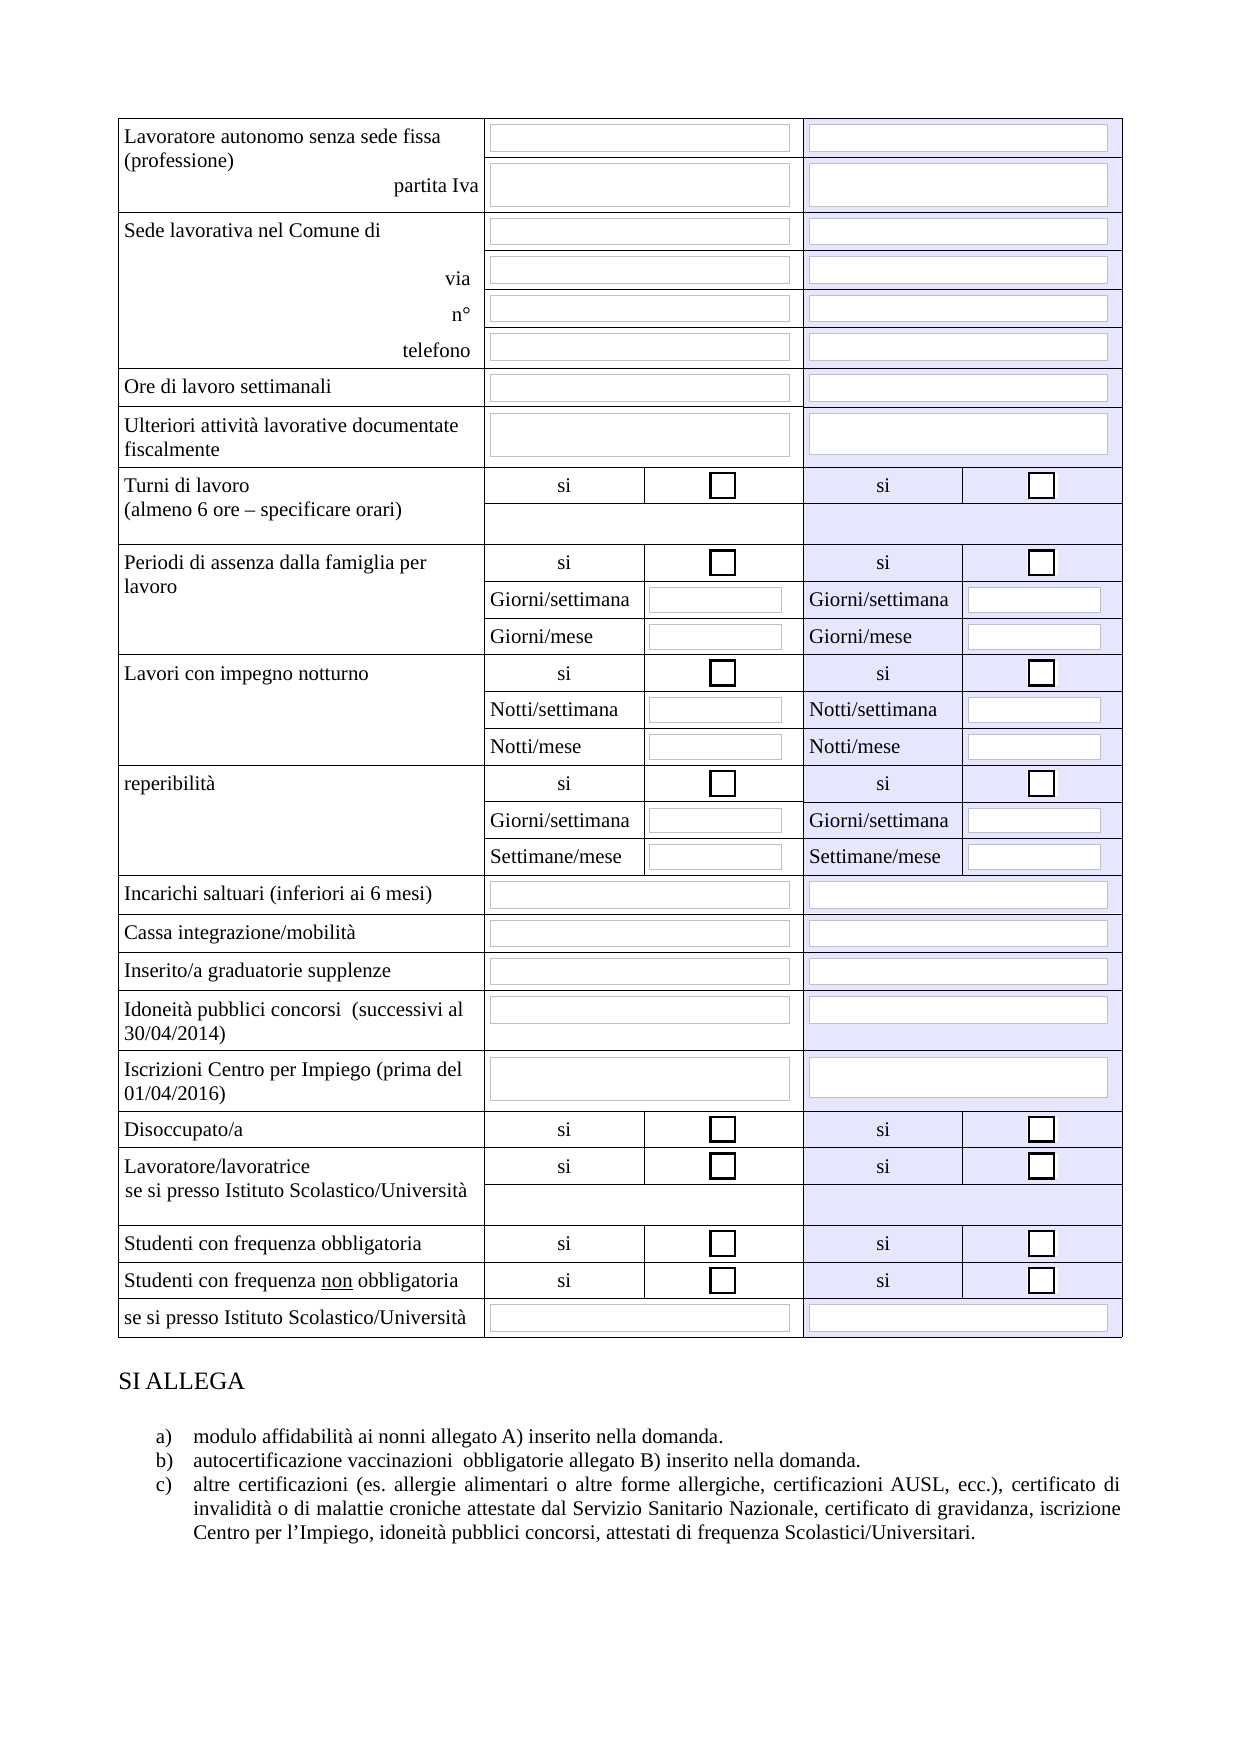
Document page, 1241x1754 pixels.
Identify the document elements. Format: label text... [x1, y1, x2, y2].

table_cell [804, 953, 1122, 990]
table_cell si [485, 766, 644, 801]
table_cell [804, 876, 1122, 913]
table_cell [963, 1263, 1122, 1298]
table_cell [485, 119, 803, 157]
table_cell Cassa integrazione/mobilità [119, 915, 484, 952]
table_cell [645, 468, 803, 503]
table_cell Lavoratore autonomo senza sede fissa (professione) partita Iva [119, 119, 484, 212]
table_cell [804, 290, 1122, 327]
table_cell Giorni/settimana [804, 803, 962, 838]
table_cell Notti/mese [485, 729, 644, 765]
table_cell si [485, 1226, 644, 1262]
table_cell si [485, 1263, 644, 1298]
table_cell si [804, 1112, 962, 1147]
table_cell [645, 582, 803, 618]
table_cell si [804, 1226, 962, 1262]
table_cell [485, 213, 803, 250]
table_cell [485, 991, 803, 1050]
table_cell [804, 408, 1122, 467]
table_cell Periodi di assenza dalla famiglia per lavoro [119, 545, 484, 654]
table_cell [804, 915, 1122, 952]
table_cell Lavori con impegno notturno [119, 655, 484, 765]
table_cell [963, 839, 1122, 875]
table_cell [485, 290, 803, 327]
table_cell [963, 1112, 1122, 1147]
table_cell Ore di lavoro settimanali [119, 369, 484, 406]
list modulo affidabilità ai nonni allegato A) inserito nella domanda. [156, 1423, 1122, 1448]
table_cell si [804, 545, 962, 581]
table_cell si [485, 468, 644, 503]
table_cell [963, 1226, 1122, 1262]
table_cell Studenti con frequenza non obbligatoria [119, 1263, 484, 1298]
table_cell [485, 953, 803, 990]
table_cell [485, 504, 803, 544]
table_cell [645, 1112, 803, 1147]
table_cell [485, 369, 803, 406]
table_cell Ulteriori attività lavorative documentate fiscalmente [119, 407, 484, 467]
table_cell [963, 545, 1122, 581]
table_cell Notti/settimana [485, 692, 644, 728]
list autocertificazione vaccinazioni obbligatorie allegato B) inserito nella domanda. [156, 1448, 1122, 1472]
table_cell Iscrizioni Centro per Impiego (prima del 01/04/2016) [119, 1051, 484, 1111]
table_cell [804, 251, 1122, 289]
table_cell [963, 619, 1122, 654]
table_cell si [804, 468, 962, 503]
table_cell [485, 158, 803, 212]
table_cell [645, 729, 803, 765]
table_cell Settimane/mese [485, 839, 644, 875]
table_cell [963, 766, 1122, 801]
table_cell [485, 251, 803, 289]
table_cell Giorni/settimana [485, 802, 644, 838]
table_cell [645, 1226, 803, 1262]
table_cell Lavoratore/lavoratrice se si presso Istituto Scolastico/Università [119, 1148, 484, 1225]
table_cell Notti/settimana [804, 692, 962, 728]
table_cell si [485, 545, 644, 581]
table_cell [645, 766, 803, 801]
table_cell si [804, 655, 962, 691]
table_cell Giorni/settimana [804, 582, 962, 618]
table_cell [485, 1299, 803, 1337]
table_cell [804, 1051, 1122, 1111]
table_cell [485, 328, 803, 368]
table_cell Notti/mese [804, 729, 962, 765]
table_cell [645, 1148, 803, 1184]
table_cell si [485, 1112, 644, 1147]
table_cell [485, 915, 803, 952]
list altre certificazioni (es. allergie alimentari o altre forme allergiche, certificazioni AUSL, ecc.), certificato di invalidità o di malattie croniche attestate dal Servizio Sanitario Nazionale, certificato di gravidanza, iscrizione Centro per l’Impiego, idoneità pubblici concorsi, attestati di frequenza Scolastici/Universitari. [156, 1472, 1122, 1544]
table_cell Incarichi saltuari (inferiori ai 6 mesi) [119, 876, 484, 913]
table_cell [804, 1299, 1122, 1337]
table_cell [963, 729, 1122, 765]
table_cell [645, 619, 803, 654]
table_cell si [804, 1148, 962, 1184]
table_cell Idoneità pubblici concorsi (successivi al 30/04/2014) [119, 991, 484, 1050]
table_cell [645, 1263, 803, 1298]
text SI ALLEGA [118, 1366, 1122, 1395]
table_cell [963, 803, 1122, 838]
table_cell [645, 802, 803, 838]
table_cell [485, 407, 803, 467]
table_cell [963, 1148, 1122, 1184]
table_cell [804, 369, 1122, 406]
table_cell [645, 839, 803, 875]
table_cell reperibilità [119, 766, 484, 875]
table_cell [804, 119, 1122, 157]
table_cell [485, 1185, 803, 1225]
table_cell Studenti con frequenza obbligatoria [119, 1226, 484, 1262]
table_cell [804, 1185, 1122, 1225]
table_cell Disoccupato/a [119, 1112, 484, 1147]
table_cell si [485, 1148, 644, 1184]
table_cell Giorni/settimana [485, 582, 644, 618]
table_cell [963, 692, 1122, 728]
table_cell [645, 692, 803, 728]
table_cell si [804, 1263, 962, 1298]
table_cell [963, 468, 1122, 503]
table_cell [645, 655, 803, 691]
table_cell Giorni/mese [804, 619, 962, 654]
table_cell Turni di lavoro (almeno 6 ore – specificare orari) [119, 468, 484, 544]
table_cell [485, 1051, 803, 1111]
table_cell [804, 213, 1122, 250]
table_cell Inserito/a graduatorie supplenze [119, 953, 484, 990]
table_cell se si presso Istituto Scolastico/Università [119, 1299, 484, 1337]
table_cell si [485, 655, 644, 691]
table_cell [804, 504, 1122, 544]
table_cell Settimane/mese [804, 839, 962, 875]
table_cell [804, 158, 1122, 212]
table_cell [963, 655, 1122, 691]
table_cell [804, 991, 1122, 1050]
table_cell Sede lavorativa nel Comune di via n° telefono [119, 213, 484, 368]
table_cell [804, 328, 1122, 368]
table_cell [485, 876, 803, 913]
table_cell Giorni/mese [485, 619, 644, 654]
table_cell [963, 582, 1122, 618]
table_cell [645, 545, 803, 581]
table_cell si [804, 766, 962, 801]
